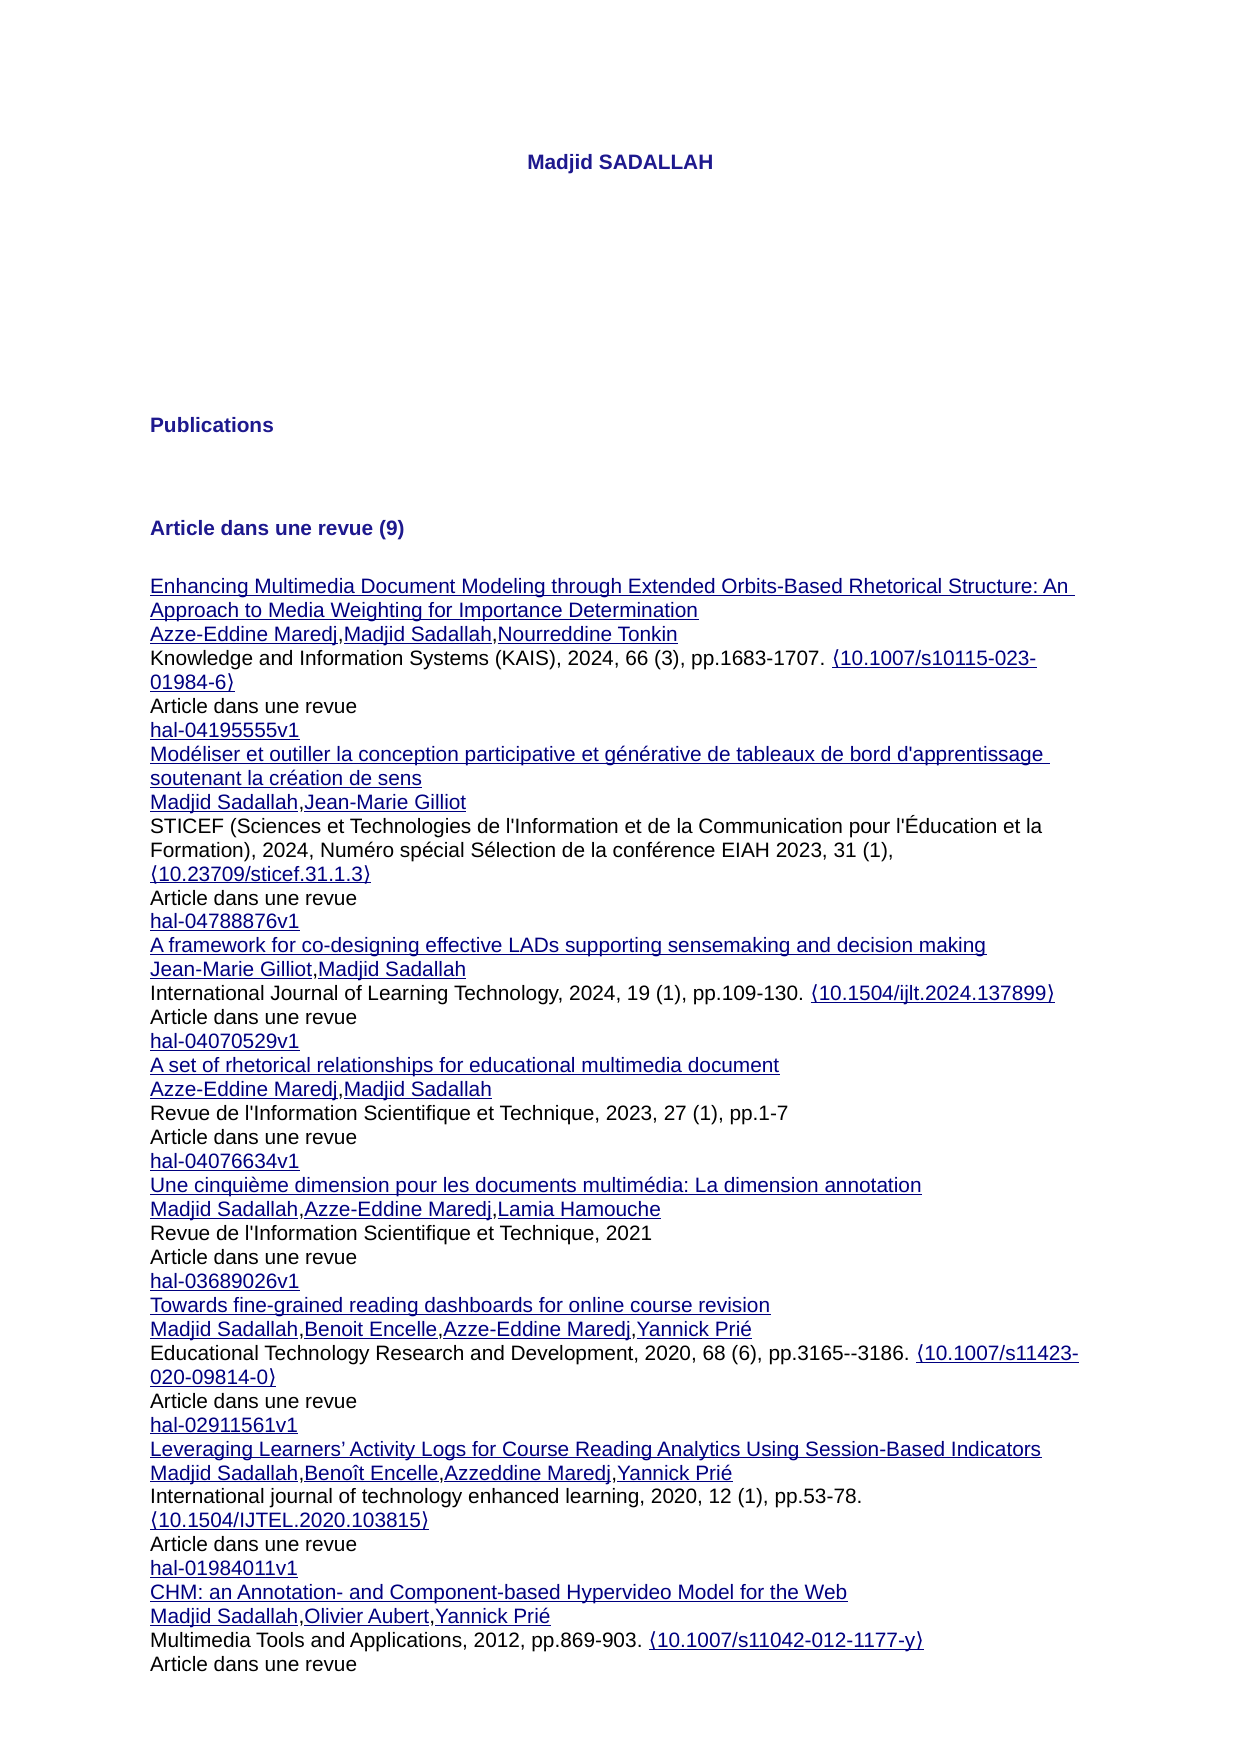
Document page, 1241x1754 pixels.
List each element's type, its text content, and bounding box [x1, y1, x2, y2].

table_header Enhancing Multimedia Document Modeling through Extended Orbits-Based Rhetorical Structure: An Approach to Media Weighting for Importance Determination Azze-Eddine Maredj,Madjid Sadallah,Nourreddine Tonkin Knowledge and Information Systems (KAIS), 2024, 66 (3), pp.1683-1707. ⟨10.1007/s10115-023-01984-6⟩ Article dans une revue hal-04195555v1 [150, 574, 1090, 742]
subtitle Madjid SADALLAH [150, 150, 1090, 174]
table_cell A framework for co-designing effective LADs supporting sensemaking and decision making Jean-Marie Gilliot,Madjid Sadallah International Journal of Learning Technology, 2024, 19 (1), pp.109-130. ⟨10.1504/ijlt.2024.137899⟩ Article dans une revue hal-04070529v1 [150, 933, 1090, 1053]
table_cell Modéliser et outiller la conception participative et générative de tableaux de bord d'apprentissage soutenant la création de sens Madjid Sadallah,Jean-Marie Gilliot STICEF (Sciences et Technologies de l'Information et de la Communication pour l'Éducation et la Formation), 2024, Numéro spécial Sélection de la conférence EIAH 2023, 31 (1), ⟨10.23709/sticef.31.1.3⟩ Article dans une revue hal-04788876v1 [150, 742, 1090, 933]
subtitle Article dans une revue (9) [150, 516, 1090, 539]
table_cell Leveraging Learners’ Activity Logs for Course Reading Analytics Using Session-Based Indicators Madjid Sadallah,Benoît Encelle,Azzeddine Maredj,Yannick Prié International journal of technology enhanced learning, 2020, 12 (1), pp.53-78. ⟨10.1504/IJTEL.2020.103815⟩ Article dans une revue hal-01984011v1 [150, 1436, 1090, 1580]
subtitle Publications [150, 412, 1090, 436]
table_cell A set of rhetorical relationships for educational multimedia document Azze-Eddine Maredj,Madjid Sadallah Revue de l'Information Scientifique et Technique, 2023, 27 (1), pp.1-7 Article dans une revue hal-04076634v1 [150, 1053, 1090, 1173]
table_cell CHM: an Annotation- and Component-based Hypervideo Model for the Web Madjid Sadallah,Olivier Aubert,Yannick Prié Multimedia Tools and Applications, 2012, pp.869-903. ⟨10.1007/s11042-012-1177-y⟩ Article dans une revue [150, 1580, 1090, 1676]
table_cell Une cinquième dimension pour les documents multimédia: La dimension annotation Madjid Sadallah,Azze-Eddine Maredj,Lamia Hamouche Revue de l'Information Scientifique et Technique, 2021 Article dans une revue hal-03689026v1 [150, 1173, 1090, 1293]
table_cell Towards fine-grained reading dashboards for online course revision Madjid Sadallah,Benoit Encelle,Azze-Eddine Maredj,Yannick Prié Educational Technology Research and Development, 2020, 68 (6), pp.3165--3186. ⟨10.1007/s11423-020-09814-0⟩ Article dans une revue hal-02911561v1 [150, 1293, 1090, 1436]
